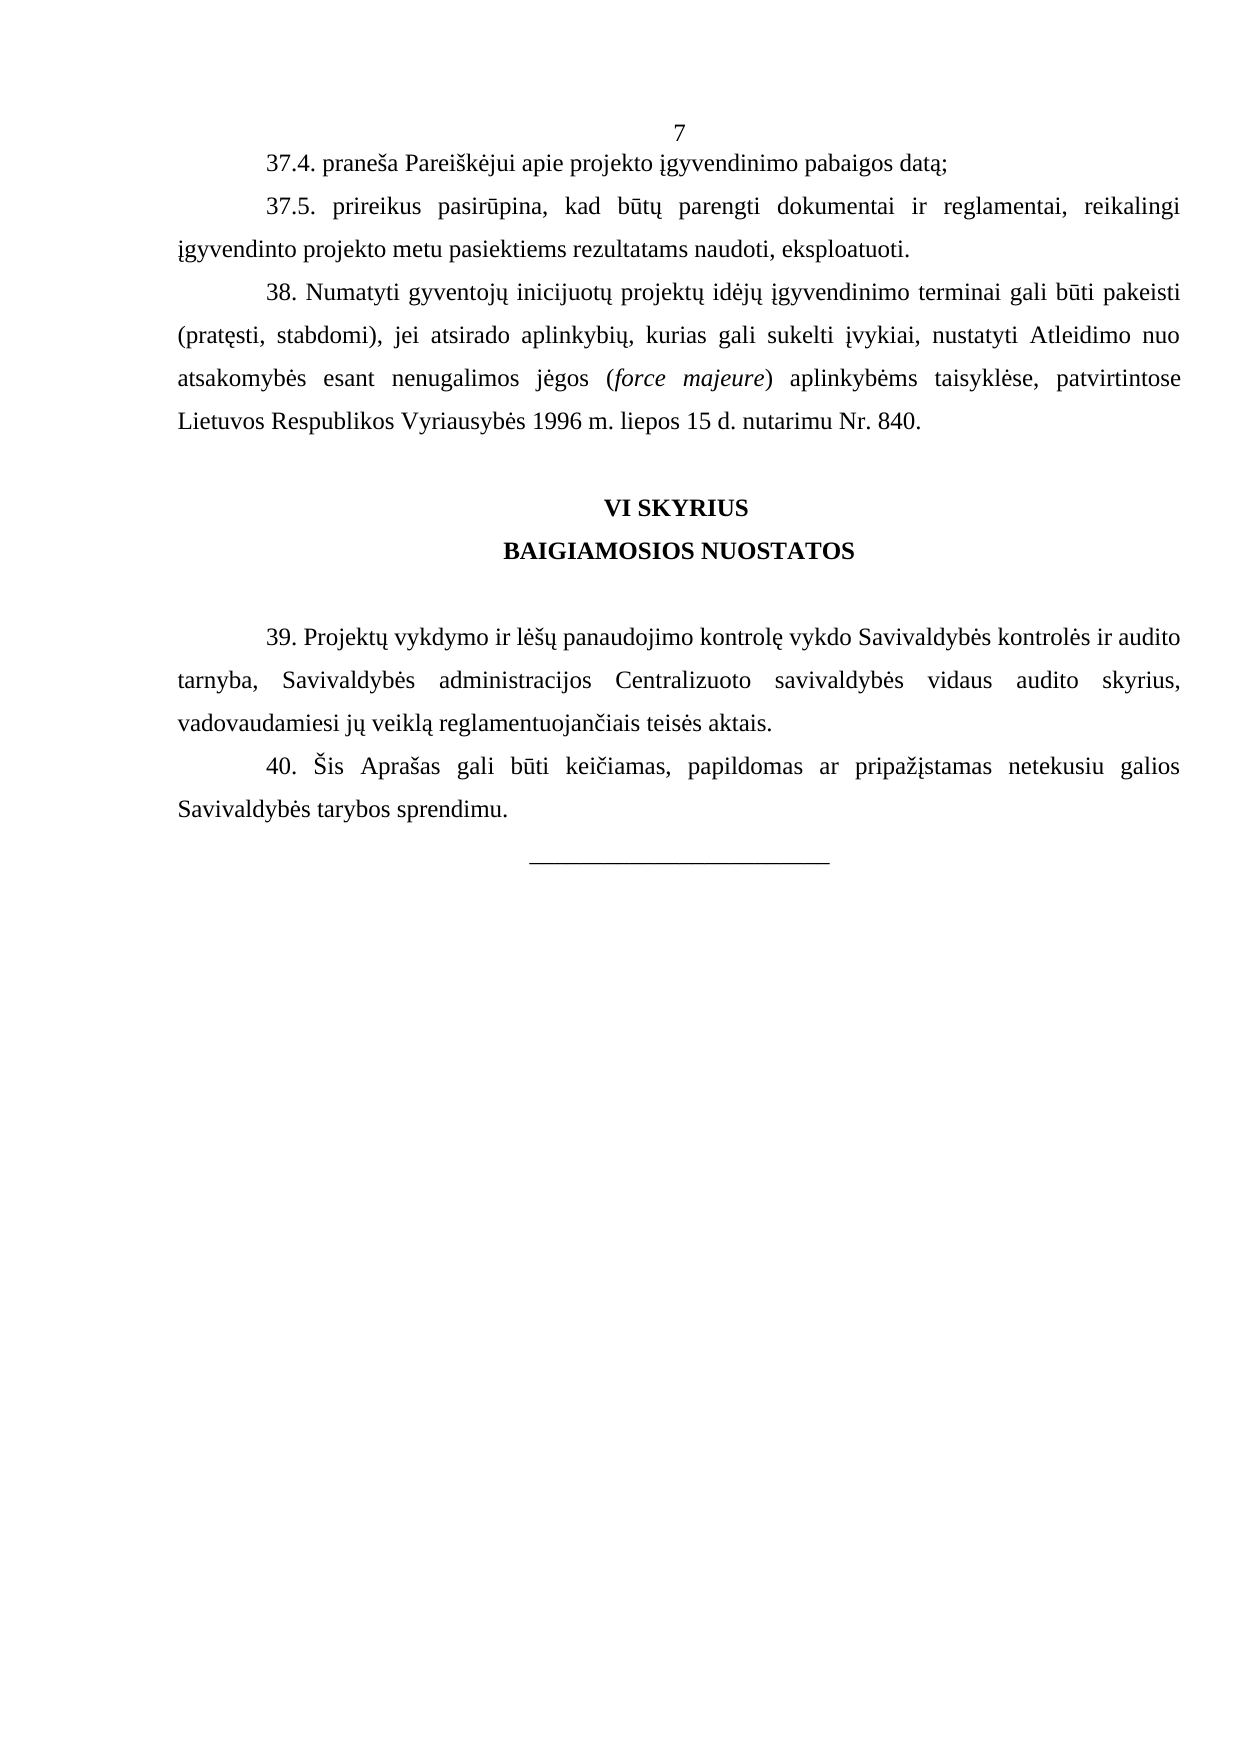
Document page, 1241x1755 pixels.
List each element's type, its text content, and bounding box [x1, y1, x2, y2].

text 39. Projektų vykdymo ir lėšų panaudojimo kontrolę vykdo Savivaldybės kontrolės ir audito tarnyba, Savivaldybės administracijos Centralizuoto savivaldybės vidaus audito skyrius, vadovaudamiesi jų veiklą reglamentuojančiais teisės aktais. [177, 622, 1181, 737]
text 37.4. praneša Pareiškėjui apie projekto įgyvendinimo pabaigos datą; [177, 148, 1181, 176]
text 38. Numatyti gyventojų inicijuotų projektų idėjų įgyvendinimo terminai gali būti pakeisti (pratęsti, stabdomi), jei atsirado aplinkybių, kurias gali sukelti įvykiai, nustatyti Atleidimo nuo atsakomybės esant nenugalimos jėgos (force majeure) aplinkybėms taisyklėse, patvirtintose Lietuvos Respublikos Vyriausybės 1996 m. liepos 15 d. nutarimu Nr. 840. [177, 277, 1181, 435]
text VI SKYRIUS [177, 493, 1181, 521]
text 40. Šis Aprašas gali būti keičiamas, papildomas ar pripažįstamas netekusiu galios Savivaldybės tarybos sprendimu. [177, 751, 1181, 823]
text ________________________ [177, 838, 1181, 866]
text BAIGIAMOSIOS NUOSTATOS [177, 536, 1181, 564]
text 37.5. prireikus pasirūpina, kad būtų parengti dokumentai ir reglamentai, reikalingi įgyvendinto projekto metu pasiektiems rezultatams naudoti, eksploatuoti. [177, 191, 1181, 263]
